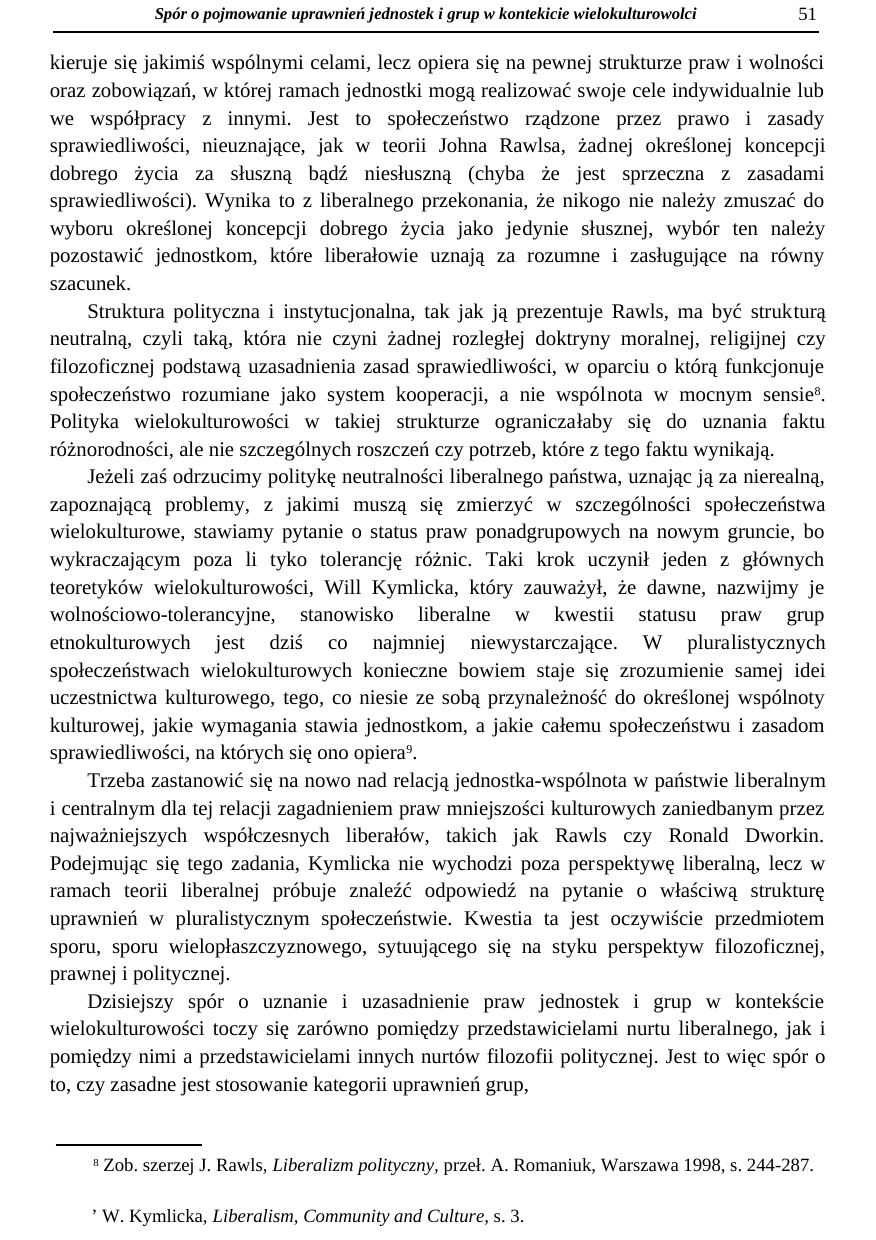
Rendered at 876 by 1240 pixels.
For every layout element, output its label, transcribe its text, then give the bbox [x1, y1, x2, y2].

text Dzisiejszy spór o uznanie i uzasadnienie praw jednostek i grup w kontekście wielokulturowości toczy się zarówno pomiędzy przedstawicielami nurtu liberal­nego, jak i pomiędzy nimi a przedstawicielami innych nurtów filozofii politycz­nej. Jest to więc spór o to, czy zasadne jest stosowanie kategorii uprawnień grup, [49, 989, 826, 1096]
text Struktura polityczna i instytucjonalna, tak jak ją prezentuje Rawls, ma być struk­turą neutralną, czyli taką, która nie czyni żadnej rozległej doktryny moralnej, re­ligijnej czy filozoficznej podstawą uzasadnienia zasad sprawiedliwości, w oparciu o którą funkcjonuje społeczeństwo rozumiane jako system kooperacji, a nie wspól­nota w mocnym sensie8. Polityka wielokulturowości w takiej strukturze ogranicza­łaby się do uznania faktu różnorodności, ale nie szczególnych roszczeń czy potrzeb, które z tego faktu wynikają. [49, 299, 826, 461]
text ’ W. Kymlicka, Liberalism, Community and Culture, s. 3. [53, 1205, 824, 1227]
text kieruje się jakimiś wspólnymi celami, lecz opiera się na pewnej strukturze praw i wolności oraz zobowiązań, w której ramach jednostki mogą realizować swoje cele indywidualnie lub we współpracy z innymi. Jest to społeczeństwo rządzone przez prawo i zasady sprawiedliwości, nieuznające, jak w teorii Johna Rawlsa, żad­nej określonej koncepcji dobrego życia za słuszną bądź niesłuszną (chyba że jest sprzeczna z zasadami sprawiedliwości). Wynika to z liberalnego przekonania, że nikogo nie należy zmuszać do wyboru określonej koncepcji dobrego życia jako je­dynie słusznej, wybór ten należy pozostawić jednostkom, które liberałowie uznają za rozumne i zasługujące na równy szacunek. [49, 50, 826, 295]
text 8 Zob. szerzej J. Rawls, Liberalizm polityczny, przeł. A. Romaniuk, Warszawa 1998, s. 244-287. [53, 1154, 824, 1176]
text Trzeba zastanowić się na nowo nad relacją jednostka-wspólnota w państwie li­beralnym i centralnym dla tej relacji zagadnieniem praw mniejszości kulturowych zaniedbanym przez najważniejszych współczesnych liberałów, takich jak Rawls czy Ronald Dworkin. Podejmując się tego zadania, Kymlicka nie wychodzi poza per­spektywę liberalną, lecz w ramach teorii liberalnej próbuje znaleźć odpowiedź na pytanie o właściwą strukturę uprawnień w pluralistycznym społeczeństwie. Kwestia ta jest oczywiście przedmiotem sporu, sporu wielopłaszczyznowego, sytuującego się na styku perspektyw filozoficznej, prawnej i politycznej. [49, 768, 826, 985]
text 51 [798, 3, 819, 25]
text Jeżeli zaś odrzucimy politykę neutralności liberalnego państwa, uznając ją za nierealną, zapoznającą problemy, z jakimi muszą się zmierzyć w szczególności spo­łeczeństwa wielokulturowe, stawiamy pytanie o status praw ponadgrupowych na nowym gruncie, bo wykraczającym poza li tyko tolerancję różnic. Taki krok uczynił jeden z głównych teoretyków wielokulturowości, Will Kymlicka, który zauważył, że dawne, nazwijmy je wolnościowo-tolerancyjne, stanowisko liberalne w kwestii statusu praw grup etnokulturowych jest dziś co najmniej niewystarczające. W plura­listycznych społeczeństwach wielokulturowych konieczne bowiem staje się zrozu­mienie samej idei uczestnictwa kulturowego, tego, co niesie ze sobą przynależność do określonej wspólnoty kulturowej, jakie wymagania stawia jednostkom, a jakie całemu społeczeństwu i zasadom sprawiedliwości, na których się ono opiera9. [49, 464, 826, 764]
text Spór o pojmowanie uprawnień jednostek i grup w kontekicie wielokulturowolci [154, 4, 717, 23]
